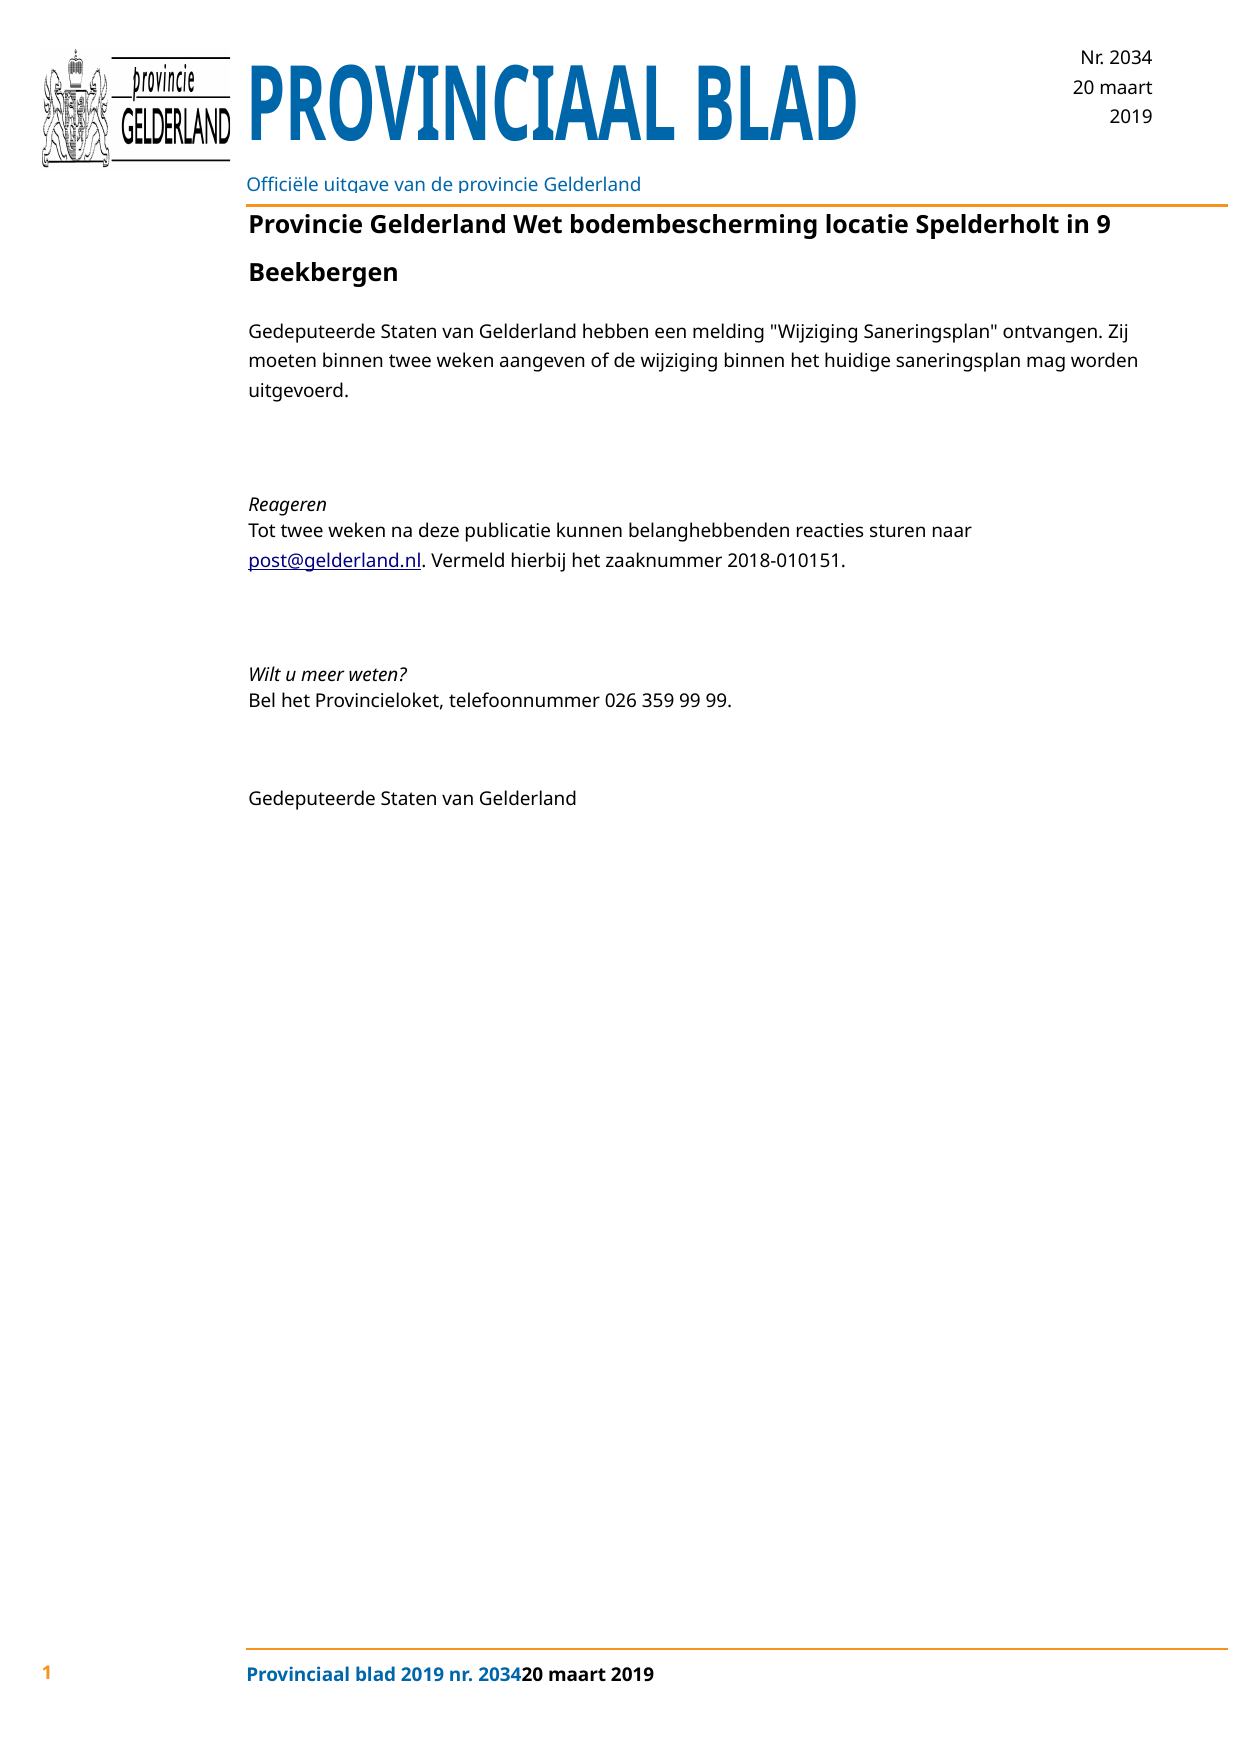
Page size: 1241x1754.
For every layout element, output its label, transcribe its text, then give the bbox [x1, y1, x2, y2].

text Gedeputeerde Staten van Gelderland hebben een melding "Wijziging Saneringsplan" ontvangen. Zij moeten binnen twee weken aangeven of de wijziging binnen het huidige saneringsplan mag worden uitgevoerd. [248, 318, 1152, 403]
text Gedeputeerde Staten van Gelderland [248, 785, 1152, 811]
text Reageren [248, 491, 1152, 517]
text Wilt u meer weten? [248, 661, 1152, 687]
text Provincie Gelderland Wet bodembescherming locatie Spelderholt in 9 Beekbergen [248, 207, 1152, 288]
text Bel het Provincieloket, telefoonnummer 026 359 99 99. [248, 687, 1152, 713]
picture [41, 47, 231, 172]
text Tot twee weken na deze publicatie kunnen belanghebbenden reacties sturen naar post@gelderland.nl. Vermeld hierbij het zaaknummer 2018-010151. [248, 517, 1152, 572]
